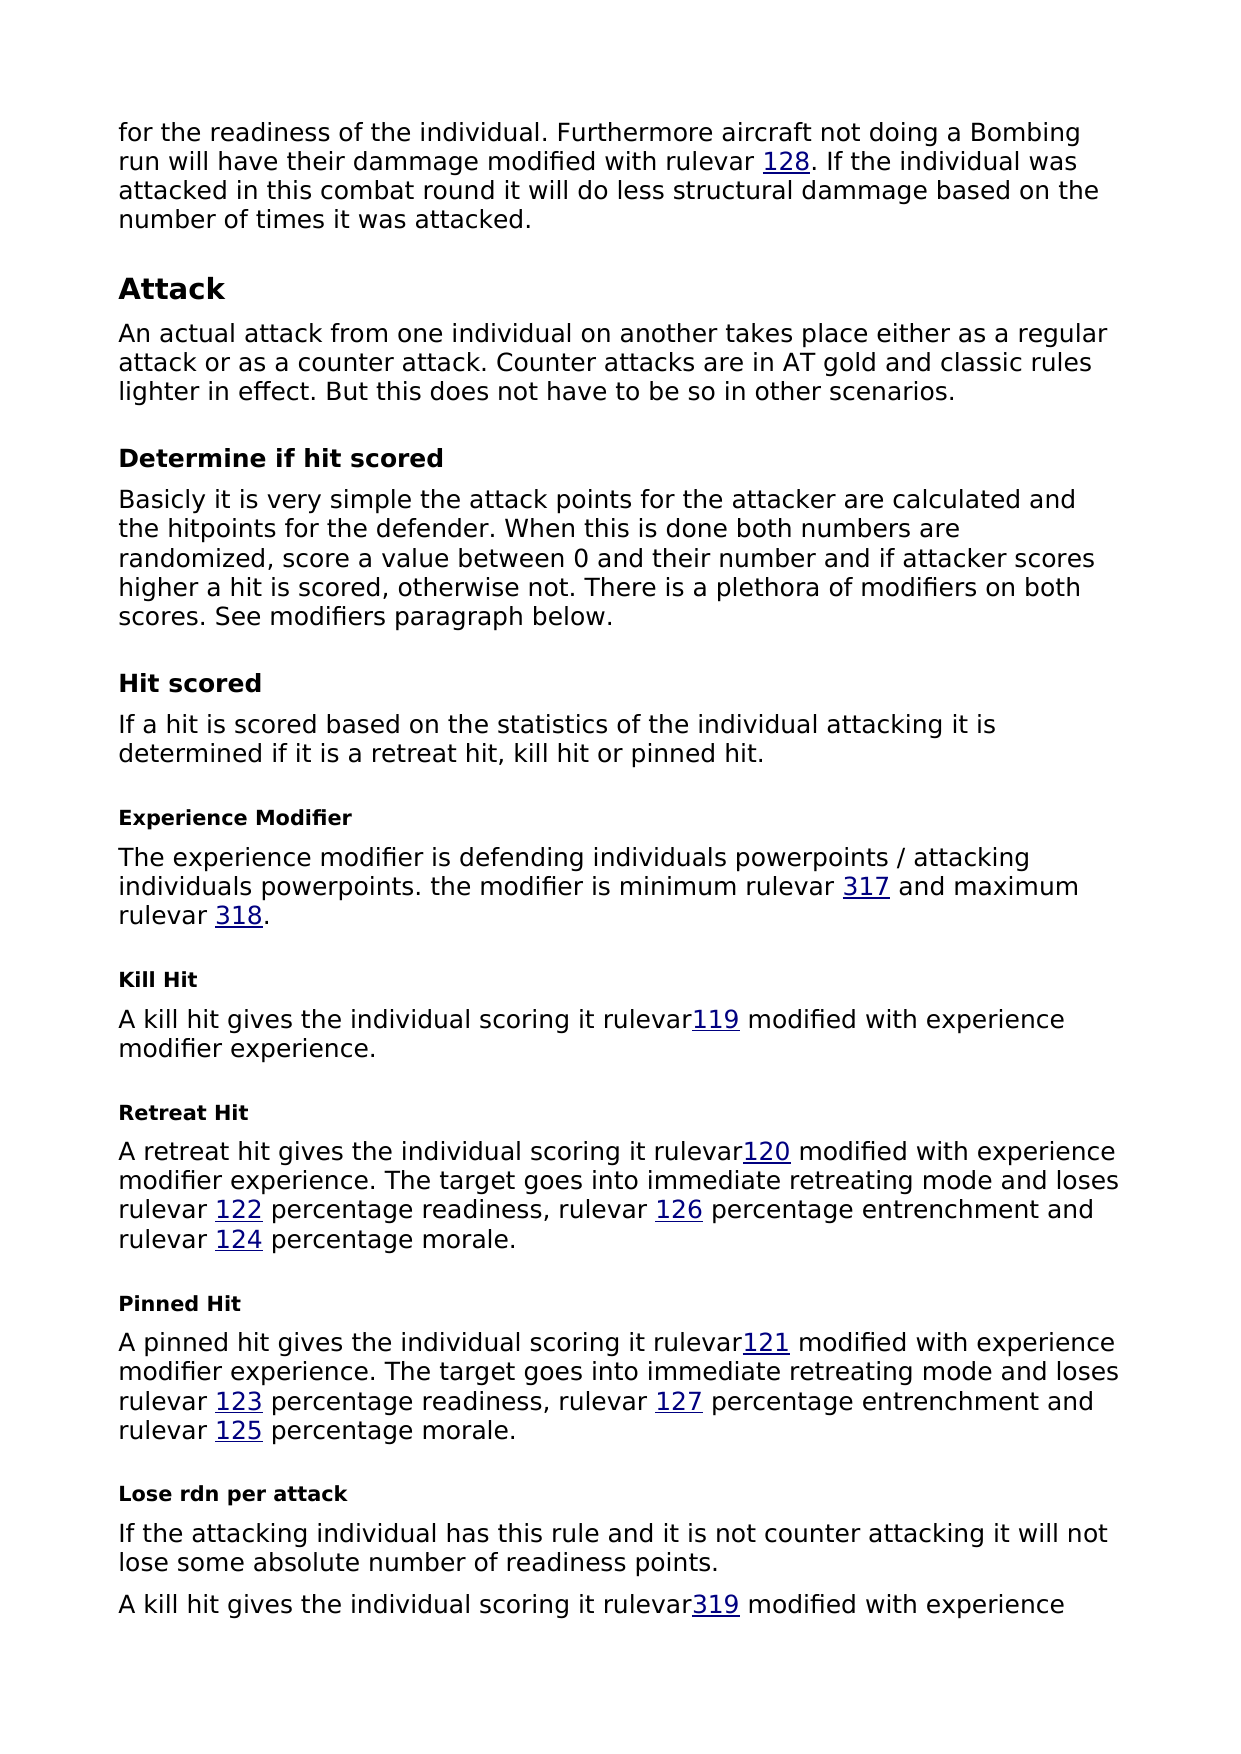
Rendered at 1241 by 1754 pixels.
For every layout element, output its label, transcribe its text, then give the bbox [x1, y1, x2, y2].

subtitle Pinned Hit [118, 1292, 1122, 1316]
text for the readiness of the individual. Furthermore aircraft not doing a Bombing run will have their dammage modified with rulevar 128. If the individual was attacked in this combat round it will do less structural dammage based on the number of times it was attacked. [118, 118, 1122, 235]
text If a hit is scored based on the statistics of the individual attacking it is determined if it is a retreat hit, kill hit or pinned hit. [118, 710, 1122, 769]
text A pinned hit gives the individual scoring it rulevar121 modified with experience modifier experience. The target goes into immediate retreating mode and loses rulevar 123 percentage readiness, rulevar 127 percentage entrenchment and rulevar 125 percentage morale. [118, 1328, 1122, 1445]
text A kill hit gives the individual scoring it rulevar119 modified with experience modifier experience. [118, 1005, 1122, 1063]
text If the attacking individual has this rule and it is not counter attacking it will not lose some absolute number of readiness points. [118, 1519, 1122, 1578]
subtitle Hit scored [118, 669, 1122, 698]
text A retreat hit gives the individual scoring it rulevar120 modified with experience modifier experience. The target goes into immediate retreating mode and loses rulevar 122 percentage readiness, rulevar 126 percentage entrenchment and rulevar 124 percentage morale. [118, 1137, 1122, 1254]
subtitle Attack [118, 272, 1122, 306]
text Basicly it is very simple the attack points for the attacker are calculated and the hitpoints for the defender. When this is done both numbers are randomized, score a value between 0 and their number and if attacker scores higher a hit is scored, otherwise not. There is a plethora of modifiers on both scores. See modifiers paragraph below. [118, 485, 1122, 631]
subtitle Retreat Hit [118, 1101, 1122, 1125]
subtitle Kill Hit [118, 968, 1122, 992]
text The experience modifier is defending individuals powerpoints / attacking individuals powerpoints. the modifier is minimum rulevar 317 and maximum rulevar 318. [118, 843, 1122, 931]
text An actual attack from one individual on another takes place either as a regular attack or as a counter attack. Counter attacks are in AT gold and classic rules lighter in effect. But this does not have to be so in other scenarios. [118, 319, 1122, 406]
subtitle Determine if hit scored [118, 444, 1122, 473]
text A kill hit gives the individual scoring it rulevar319 modified with experience [118, 1590, 1122, 1619]
subtitle Lose rdn per attack [118, 1482, 1122, 1507]
subtitle Experience Modifier [118, 806, 1122, 831]
